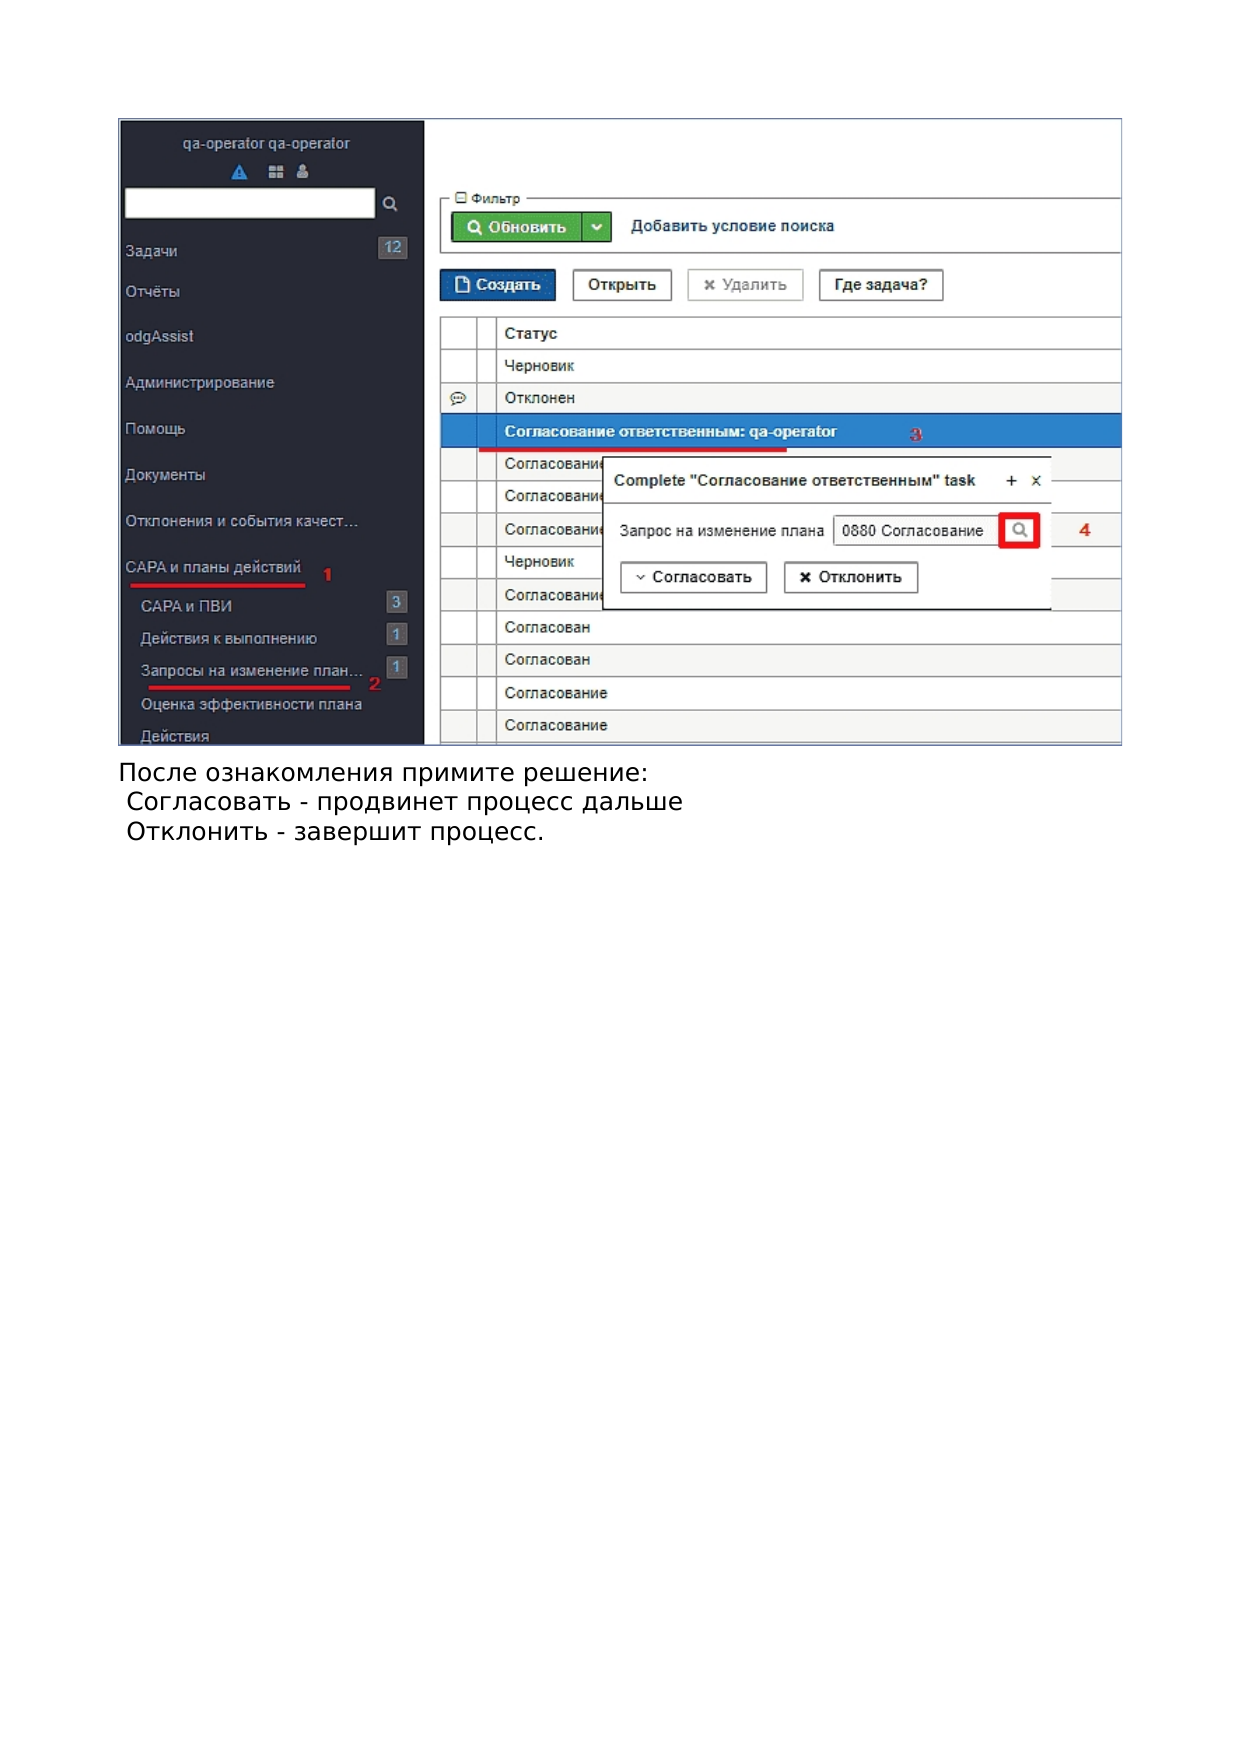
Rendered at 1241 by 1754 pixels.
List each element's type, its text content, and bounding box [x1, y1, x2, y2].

text После ознакомления примите решение: Согласовать - продвинет процесс дальше Отклонить - завершит процесс. [118, 758, 1122, 846]
picture [118, 118, 1123, 746]
